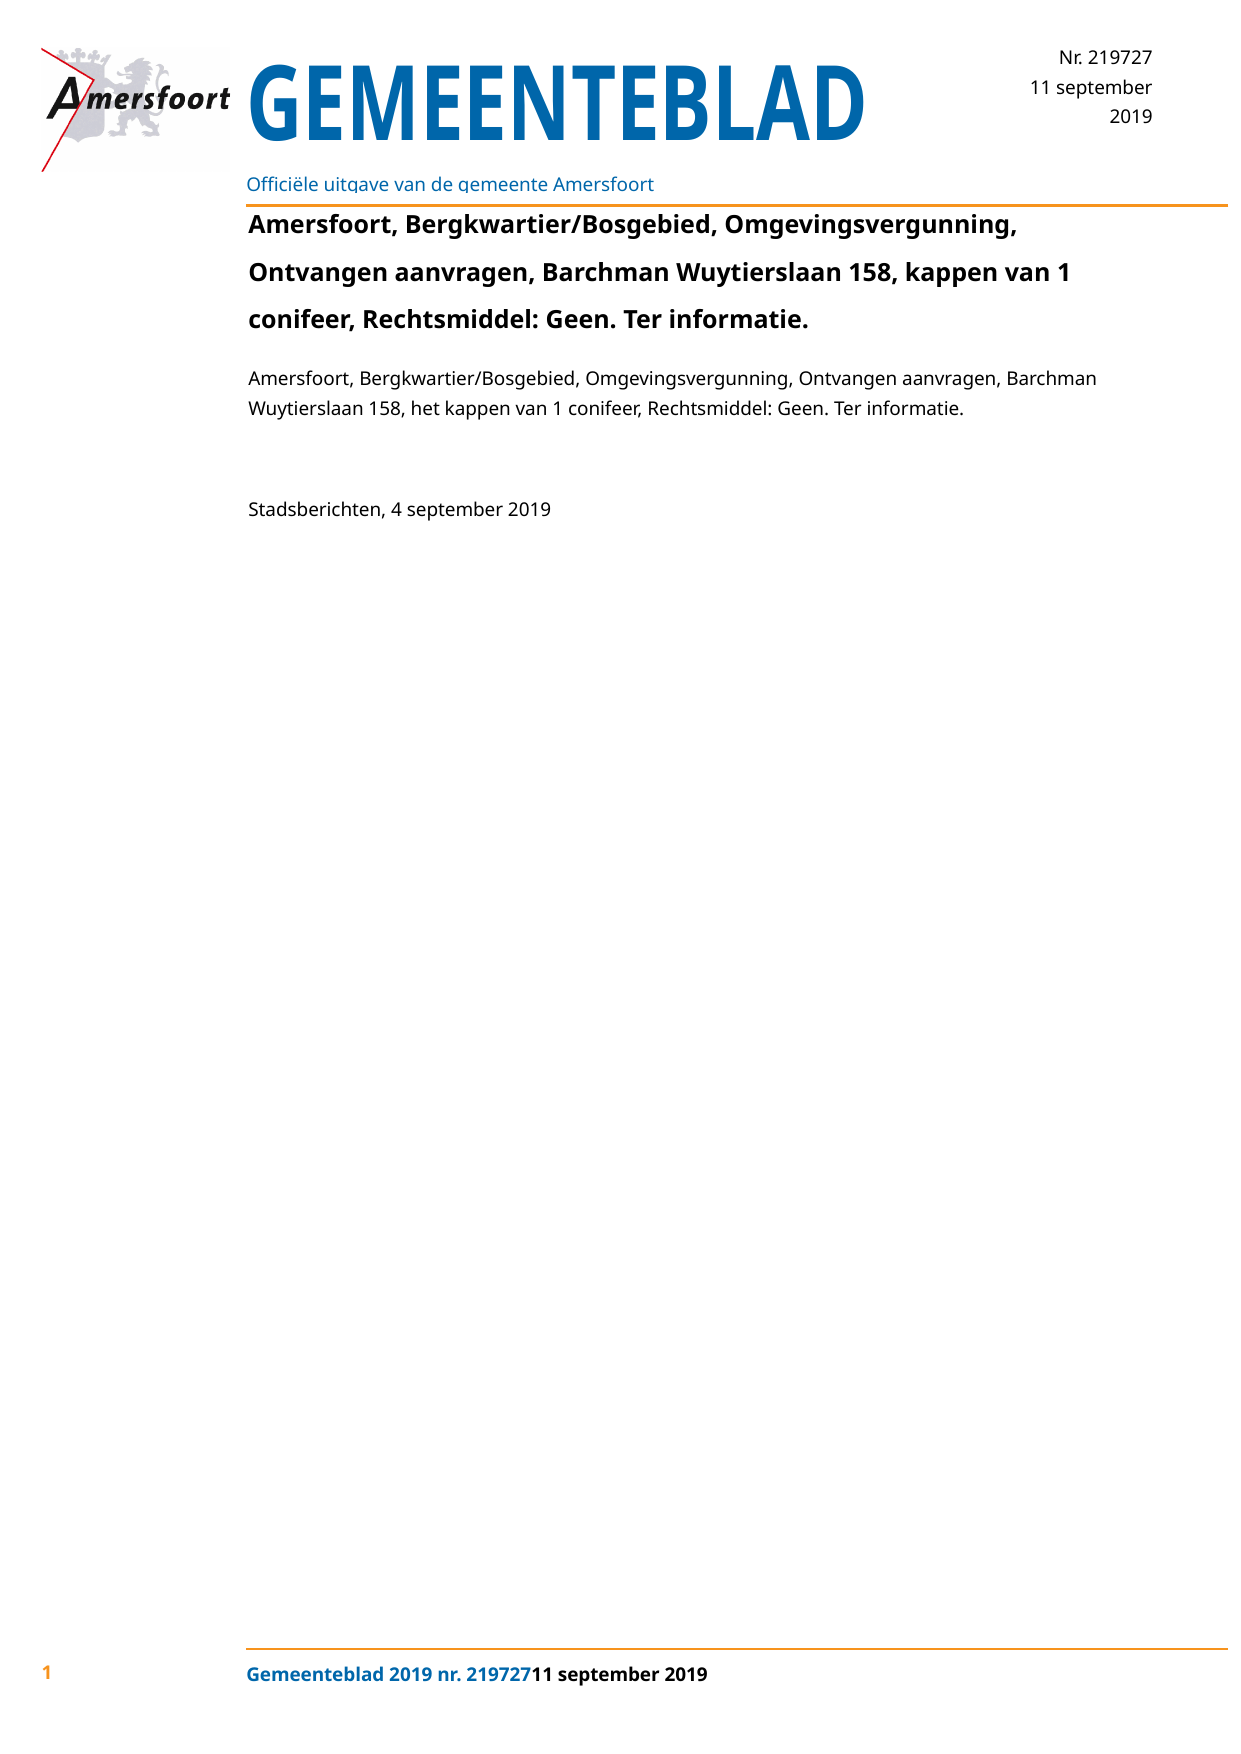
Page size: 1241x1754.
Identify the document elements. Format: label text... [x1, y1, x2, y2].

text Amersfoort, Bergkwartier/Bosgebied, Omgevingsvergunning, Ontvangen aanvragen, Barchman Wuytierslaan 158, het kappen van 1 conifeer, Rechtsmiddel: Geen. Ter informatie. [248, 366, 1152, 421]
text Stadsberichten, 4 september 2019 [248, 496, 1152, 522]
text Amersfoort, Bergkwartier/Bosgebied, Omgevingsvergunning, Ontvangen aanvragen, Barchman Wuytierslaan 158, kappen van 1 conifeer, Rechtsmiddel: Geen. Ter informatie. [248, 207, 1152, 336]
picture [41, 47, 231, 172]
